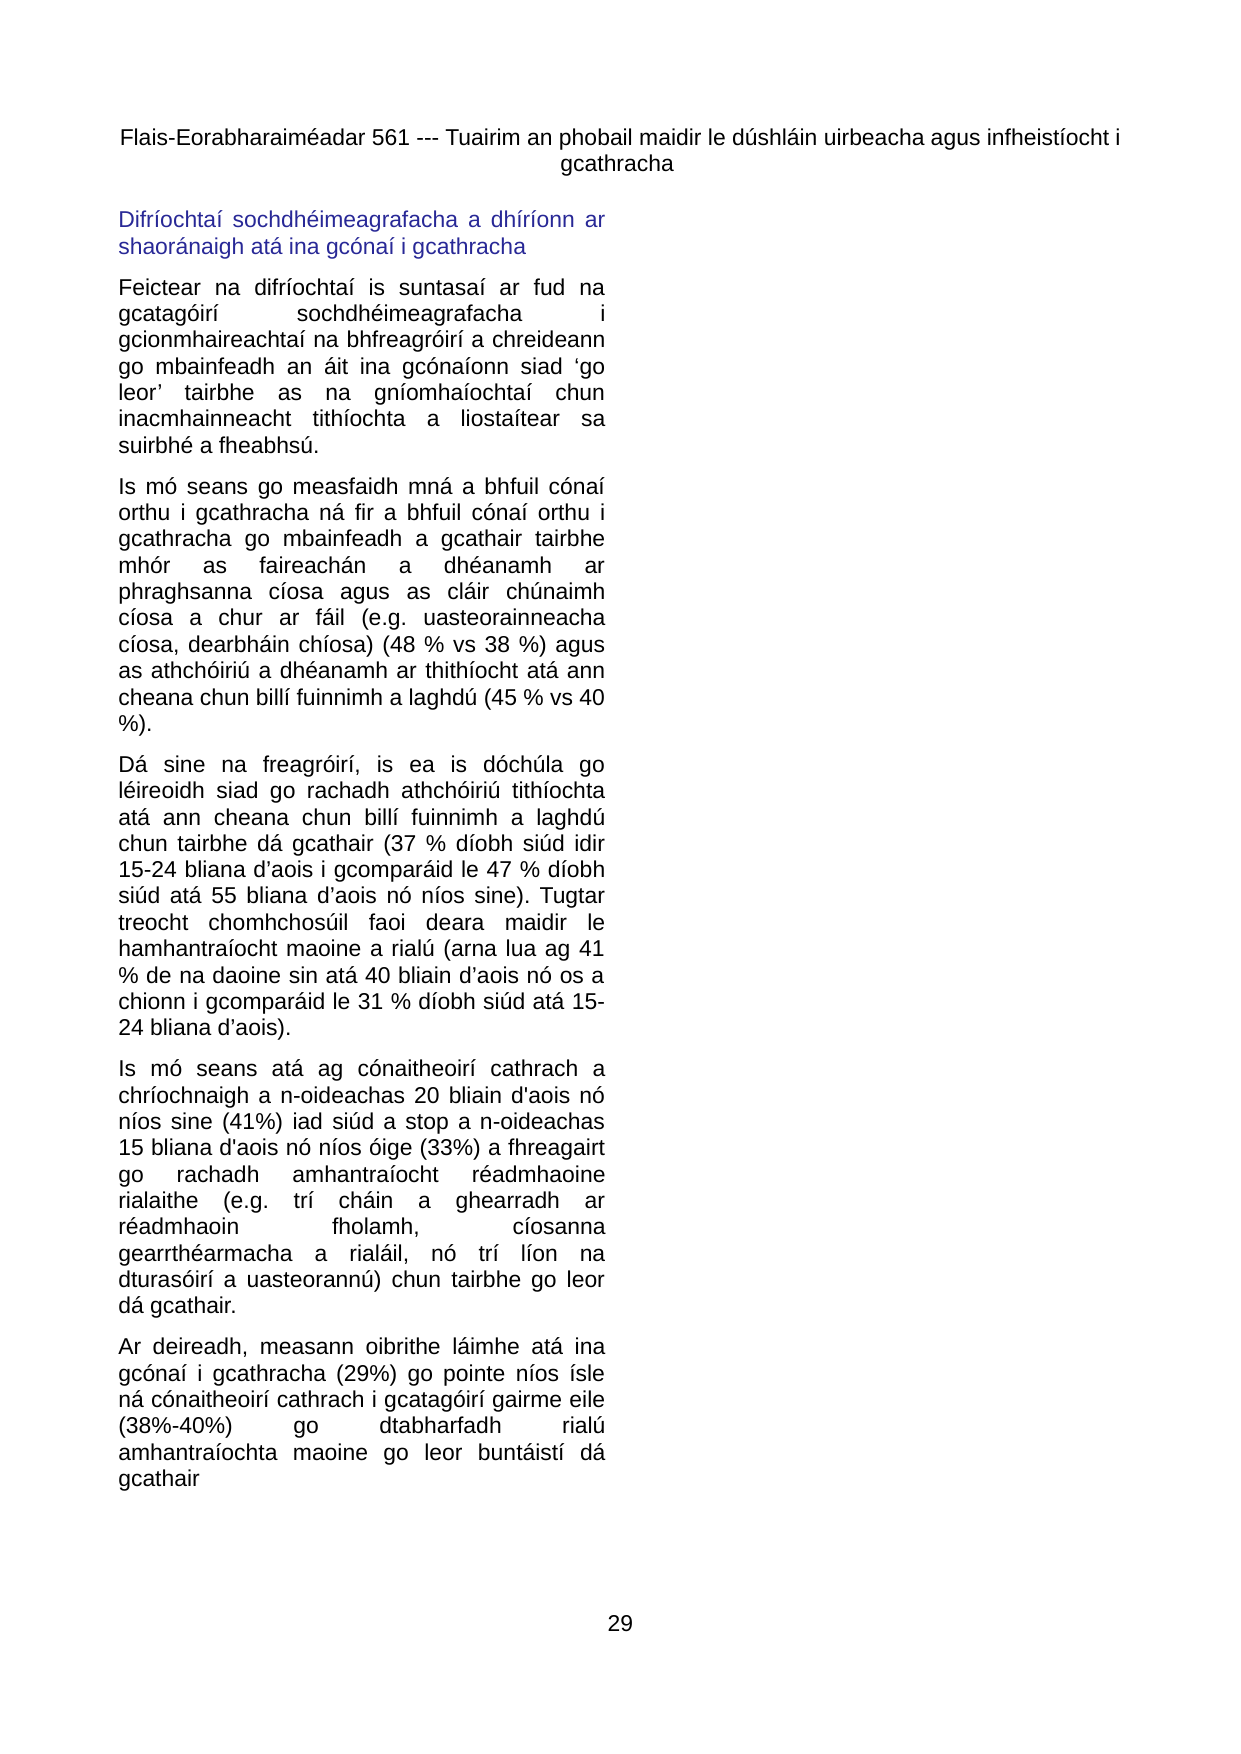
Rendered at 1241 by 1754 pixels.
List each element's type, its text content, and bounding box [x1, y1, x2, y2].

text Difríochtaí sochdhéimeagrafacha a dhíríonn ar shaoránaigh atá ina gcónaí i gcathracha [118, 206, 605, 259]
text Ar deireadh, measann oibrithe láimhe atá ina gcónaí i gcathracha (29%) go pointe níos ísle ná cónaitheoirí cathrach i gcatagóirí gairme eile (38%-40%) go dtabharfadh rialú amhantraíochta maoine go leor buntáistí dá gcathair [118, 1333, 605, 1491]
text Feictear na difríochtaí is suntasaí ar fud na gcatagóirí sochdhéimeagrafacha i gcionmhaireachtaí na bhfreagróirí a chreideann go mbainfeadh an áit ina gcónaíonn siad ‘go leor’ tairbhe as na gníomhaíochtaí chun inacmhainneacht tithíochta a liostaítear sa suirbhé a fheabhsú. [118, 273, 605, 458]
text Dá sine na freagróirí, is ea is dóchúla go léireoidh siad go rachadh athchóiriú tithíochta atá ann cheana chun billí fuinnimh a laghdú chun tairbhe dá gcathair (37 % díobh siúd idir 15-24 bliana d’aois i gcomparáid le 47 % díobh siúd atá 55 bliana d’aois nó níos sine). Tugtar treocht chomhchosúil faoi deara maidir le hamhantraíocht maoine a rialú (arna lua ag 41 % de na daoine sin atá 40 bliain d’aois nó os a chionn i gcomparáid le 31 % díobh siúd atá 15-24 bliana d’aois). [118, 751, 605, 1041]
text Is mó seans atá ag cónaitheoirí cathrach a chríochnaigh a n-oideachas 20 bliain d'aois nó níos sine (41%) iad siúd a stop a n-oideachas 15 bliana d'aois nó níos óige (33%) a fhreagairt go rachadh amhantraíocht réadmhaoine rialaithe (e.g. trí cháin a ghearradh ar réadmhaoin fholamh, cíosanna gearrthéarmacha a rialáil, nó trí líon na dturasóirí a uasteorannú) chun tairbhe go leor dá gcathair. [118, 1055, 605, 1319]
text Is mó seans go measfaidh mná a bhfuil cónaí orthu i gcathracha ná fir a bhfuil cónaí orthu i gcathracha go mbainfeadh a gcathair tairbhe mhór as faireachán a dhéanamh ar phraghsanna cíosa agus as cláir chúnaimh cíosa a chur ar fáil (e.g. uasteorainneacha cíosa, dearbháin chíosa) (48 % vs 38 %) agus as athchóiriú a dhéanamh ar thithíocht atá ann cheana chun billí fuinnimh a laghdú (45 % vs 40 %). [118, 473, 605, 736]
